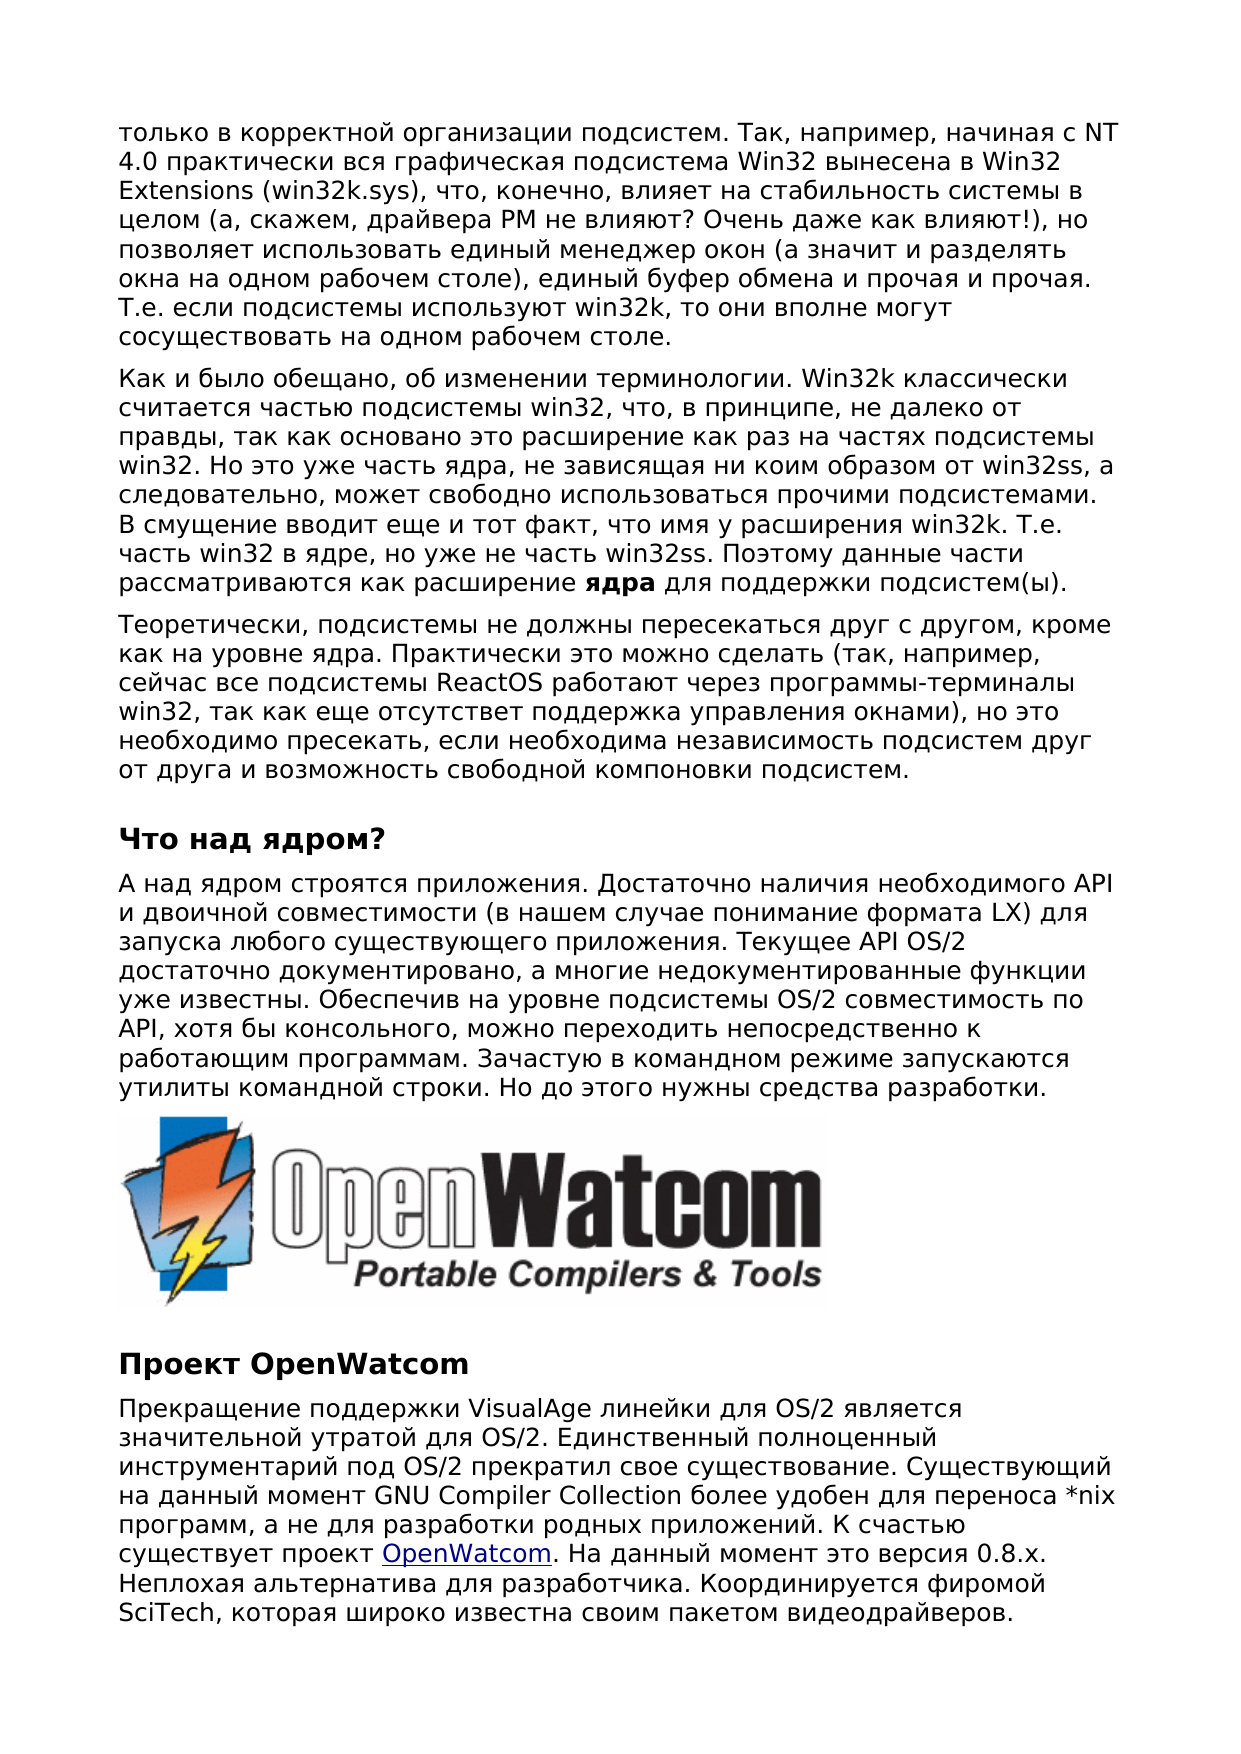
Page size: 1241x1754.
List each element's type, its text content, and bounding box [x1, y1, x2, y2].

subtitle Проект OpenWatcom [118, 1347, 1122, 1381]
text Теоретически, подсистемы не должны пересекаться друг с другом, кроме как на уровне ядра. Практически это можно сделать (так, например, сейчас все подсистемы ReactOS работают через программы-терминалы win32, так как еще отсутствет поддержка управления окнами), но это необходимо пресекать, если необходима независимость подсистем друг от друга и возможность свободной компоновки подсистем. [118, 610, 1122, 785]
picture [118, 1114, 828, 1310]
text только в корректной организации подсистем. Так, например, начиная с NT 4.0 практически вся графическая подсистема Win32 вынесена в Win32 Extensions (win32k.sys), что, конечно, влияет на стабильность системы в целом (а, скажем, драйвера PM не влияют? Очень даже как влияют!), но позволяет использовать единый менеджер окон (а значит и разделять окна на одном рабочем столе), единый буфер обмена и прочая и прочая. Т.е. если подсистемы используют win32k, то они вполне могут сосуществовать на одном рабочем столе. [118, 118, 1122, 351]
text Прекращение поддержки VisualAge линейки для OS/2 является значительной утратой для OS/2. Единственный полноценный инструментарий под OS/2 прекратил свое существование. Существующий на данный момент GNU Compiler Collection более удобен для переноса *nix программ, а не для разработки родных приложений. К счастью существует проект OpenWatcom. На данный момент это версия 0.8.x. Неплохая альтернатива для разработчика. Координируется фиромой SciTech, которая широко известна своим пакетом видеодрайверов. [118, 1394, 1122, 1627]
subtitle Что над ядром? [118, 822, 1122, 856]
text Как и было обещано, об изменении терминологии. Win32k классически считается частью подсистемы win32, что, в принципе, не далеко от правды, так как основано это расширение как раз на частях подсистемы win32. Но это уже часть ядра, не зависящая ни коим образом от win32ss, а следовательно, может свободно использоваться прочими подсистемами. В смущение вводит еще и тот факт, что имя у расширения win32k. Т.е. часть win32 в ядре, но уже не часть win32ss. Поэтому данные части рассматриваются как расширение ядра для поддержки подсистем(ы). [118, 364, 1122, 597]
text А над ядром строятся приложения. Достаточно наличия необходимого API и двоичной совместимости (в нашем случае понимание формата LX) для запуска любого существующего приложения. Текущее API OS/2 достаточно документировано, а многие недокументированные функции уже известны. Обеспечив на уровне подсистемы OS/2 совместимость по API, хотя бы консольного, можно переходить непосредственно к работающим программам. Зачастую в командном режиме запускаются утилиты командной строки. Но до этого нужны средства разработки. [118, 869, 1122, 1102]
